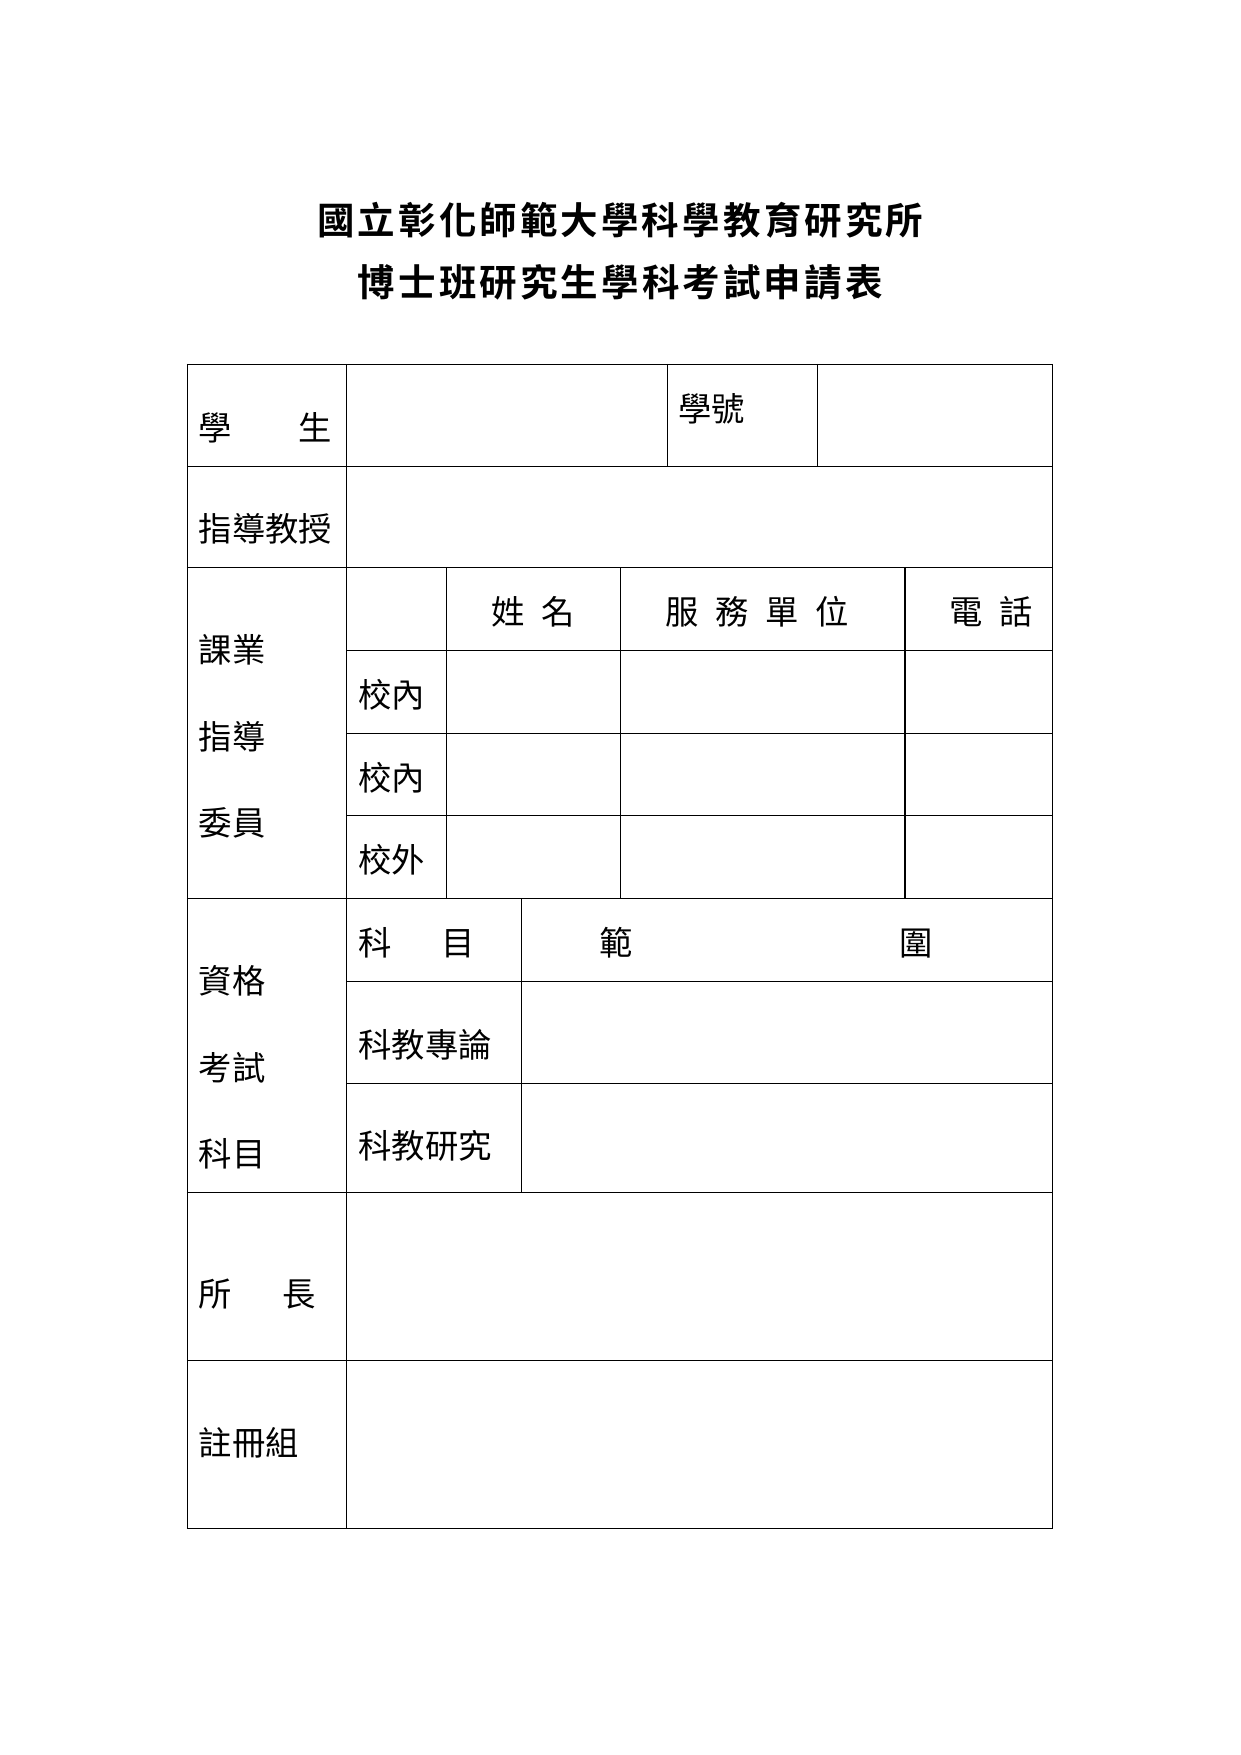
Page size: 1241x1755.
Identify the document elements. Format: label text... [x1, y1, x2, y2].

table_cell 校內 [347, 651, 446, 733]
table_header [818, 365, 1052, 466]
table_cell 註冊組 [188, 1361, 346, 1528]
table_header 學號 [668, 365, 817, 466]
table_cell [621, 651, 904, 733]
table_cell 電 話 [906, 568, 1052, 650]
table_cell [447, 816, 620, 898]
table_cell [522, 1084, 1052, 1192]
table_cell 範 圍 [522, 899, 1052, 981]
table_header [347, 365, 667, 466]
table_cell [347, 1361, 1052, 1528]
table_cell 姓 名 [447, 568, 620, 650]
table_cell 校外 [347, 816, 446, 898]
table_cell [906, 816, 1052, 898]
table_cell [906, 734, 1052, 815]
table_cell 指導教授 [188, 467, 346, 567]
table_cell [447, 651, 620, 733]
table_cell 資格 考試 科目 [188, 899, 346, 1192]
text 國立彰化師範大學科學教育研究所 [187, 176, 1053, 239]
table_cell [522, 982, 1052, 1083]
table_cell 科教研究 [347, 1084, 521, 1192]
table_cell [347, 568, 446, 650]
table_cell [347, 1193, 1052, 1360]
table_cell [621, 816, 904, 898]
table_cell 服 務 單 位 [621, 568, 904, 650]
table_header 學 生 [188, 365, 346, 466]
table_cell 校內 [347, 734, 446, 815]
table_cell [621, 734, 904, 815]
text 博士班研究生學科考試申請表 [187, 239, 1053, 301]
table_cell 所 長 [188, 1193, 346, 1360]
table_cell 科 目 [347, 899, 521, 981]
table_cell [347, 467, 1052, 567]
table_cell [447, 734, 620, 815]
table_cell [906, 651, 1052, 733]
table_cell 科教專論 [347, 982, 521, 1083]
table_cell 課業 指導 委員 [188, 568, 346, 898]
